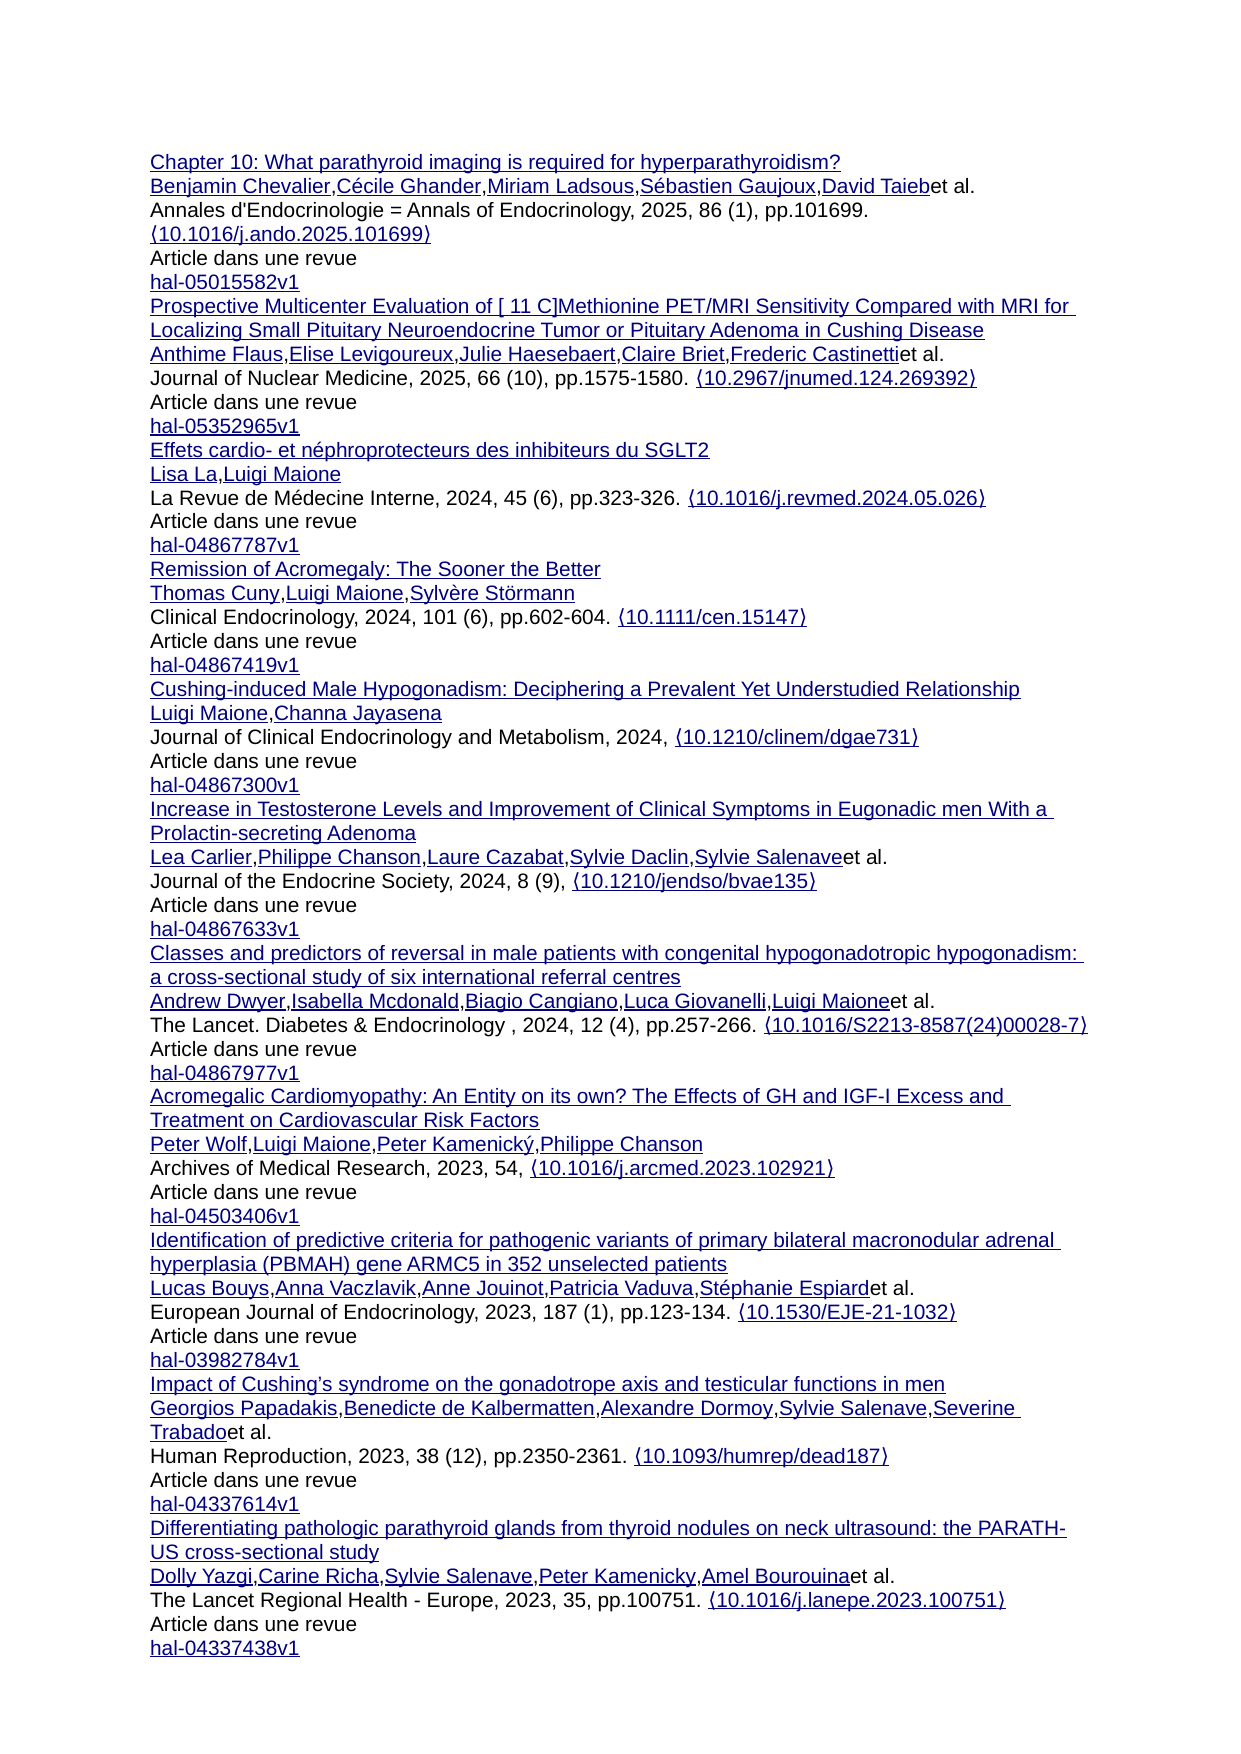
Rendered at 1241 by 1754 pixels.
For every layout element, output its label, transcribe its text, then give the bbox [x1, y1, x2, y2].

table_cell Cushing-induced Male Hypogonadism: Deciphering a Prevalent Yet Understudied Relationship Luigi Maione,Channa Jayasena Journal of Clinical Endocrinology and Metabolism, 2024, ⟨10.1210/clinem/dgae731⟩ Article dans une revue hal-04867300v1 [150, 677, 1090, 797]
table_cell Acromegalic Cardiomyopathy: An Entity on its own? The Effects of GH and IGF-I Excess and Treatment on Cardiovascular Risk Factors Peter Wolf,Luigi Maione,Peter Kamenický,Philippe Chanson Archives of Medical Research, 2023, 54, ⟨10.1016/j.arcmed.2023.102921⟩ Article dans une revue hal-04503406v1 [150, 1084, 1090, 1228]
table_cell Impact of Cushing’s syndrome on the gonadotrope axis and testicular functions in men Georgios Papadakis,Benedicte de Kalbermatten,Alexandre Dormoy,Sylvie Salenave,Severine Trabadoet al. Human Reproduction, 2023, 38 (12), pp.2350-2361. ⟨10.1093/humrep/dead187⟩ Article dans une revue hal-04337614v1 [150, 1372, 1090, 1516]
table_cell Identification of predictive criteria for pathogenic variants of primary bilateral macronodular adrenal hyperplasia (PBMAH) gene ARMC5 in 352 unselected patients Lucas Bouys,Anna Vaczlavik,Anne Jouinot,Patricia Vaduva,Stéphanie Espiardet al. European Journal of Endocrinology, 2023, 187 (1), pp.123-134. ⟨10.1530/EJE-21-1032⟩ Article dans une revue hal-03982784v1 [150, 1228, 1090, 1372]
table_cell Increase in Testosterone Levels and Improvement of Clinical Symptoms in Eugonadic men With a Prolactin-secreting Adenoma Lea Carlier,Philippe Chanson,Laure Cazabat,Sylvie Daclin,Sylvie Salenaveet al. Journal of the Endocrine Society, 2024, 8 (9), ⟨10.1210/jendso/bvae135⟩ Article dans une revue hal-04867633v1 [150, 797, 1090, 941]
table_cell Effets cardio- et néphroprotecteurs des inhibiteurs du SGLT2 Lisa La,Luigi Maione La Revue de Médecine Interne, 2024, 45 (6), pp.323-326. ⟨10.1016/j.revmed.2024.05.026⟩ Article dans une revue hal-04867787v1 [150, 438, 1090, 557]
table_cell Differentiating pathologic parathyroid glands from thyroid nodules on neck ultrasound: the PARATH-US cross-sectional study Dolly Yazgi,Carine Richa,Sylvie Salenave,Peter Kamenicky,Amel Bourouinaet al. The Lancet Regional Health - Europe, 2023, 35, pp.100751. ⟨10.1016/j.lanepe.2023.100751⟩ Article dans une revue hal-04337438v1 [150, 1516, 1090, 1659]
table_cell Prospective Multicenter Evaluation of [ 11 C]Methionine PET/MRI Sensitivity Compared with MRI for Localizing Small Pituitary Neuroendocrine Tumor or Pituitary Adenoma in Cushing Disease Anthime Flaus,Elise Levigoureux,Julie Haesebaert,Claire Briet,Frederic Castinettiet al. Journal of Nuclear Medicine, 2025, 66 (10), pp.1575-1580. ⟨10.2967/jnumed.124.269392⟩ Article dans une revue hal-05352965v1 [150, 294, 1090, 437]
table_cell Remission of Acromegaly: The Sooner the Better Thomas Cuny,Luigi Maione,Sylvère Störmann Clinical Endocrinology, 2024, 101 (6), pp.602-604. ⟨10.1111/cen.15147⟩ Article dans une revue hal-04867419v1 [150, 557, 1090, 677]
table_cell Classes and predictors of reversal in male patients with congenital hypogonadotropic hypogonadism: a cross-sectional study of six international referral centres Andrew Dwyer,Isabella Mcdonald,Biagio Cangiano,Luca Giovanelli,Luigi Maioneet al. The Lancet. Diabetes & Endocrinology , 2024, 12 (4), pp.257-266. ⟨10.1016/S2213-8587(24)00028-7⟩ Article dans une revue hal-04867977v1 [150, 941, 1090, 1084]
table_cell Chapter 10: What parathyroid imaging is required for hyperparathyroidism? Benjamin Chevalier,Cécile Ghander,Miriam Ladsous,Sébastien Gaujoux,David Taiebet al. Annales d'Endocrinologie = Annals of Endocrinology, 2025, 86 (1), pp.101699. ⟨10.1016/j.ando.2025.101699⟩ Article dans une revue hal-05015582v1 [150, 150, 1090, 294]
